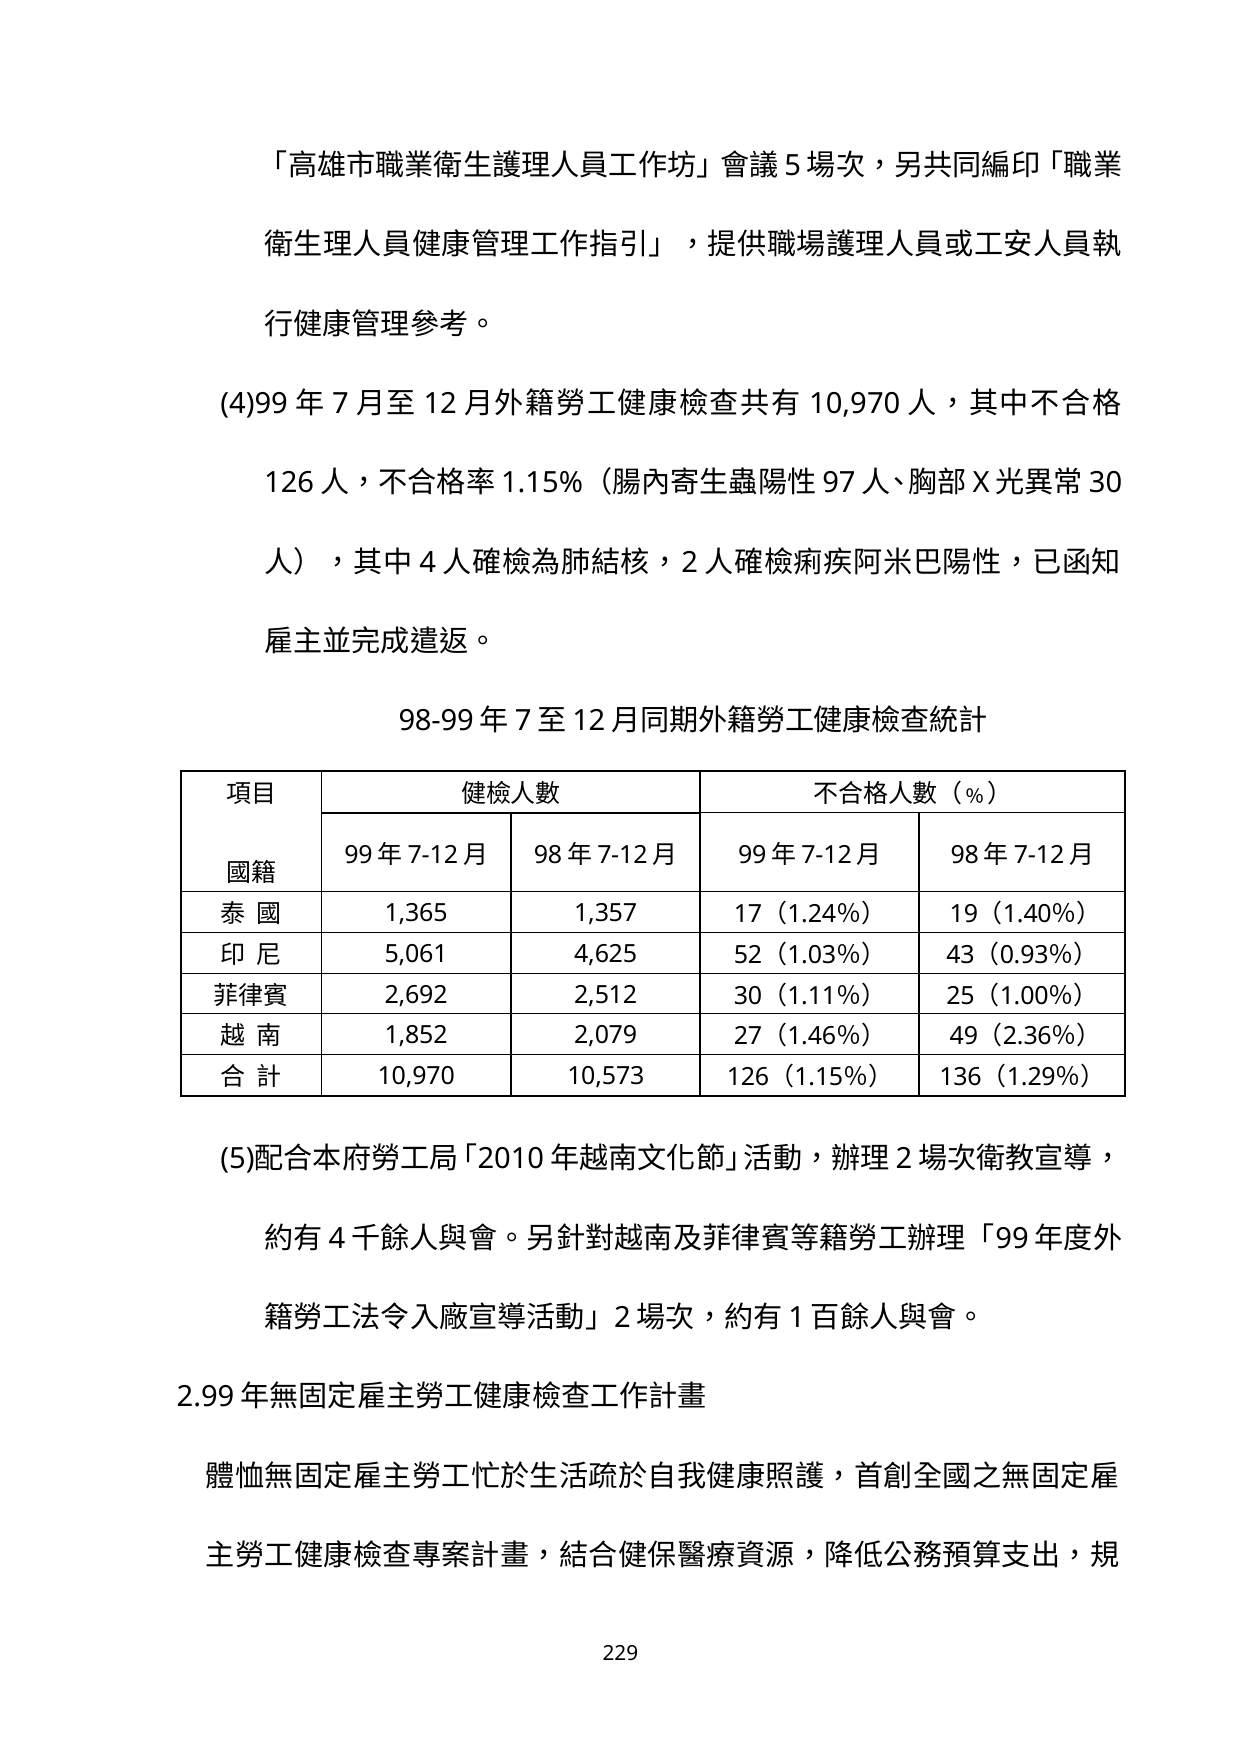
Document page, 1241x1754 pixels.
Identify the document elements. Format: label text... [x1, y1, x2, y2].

table_cell 126（1.15％） [701, 1055, 918, 1094]
table_header 不合格人數（﹪） [701, 772, 1124, 812]
text 98-99年7至12月同期外籍勞工健康檢查統計 [264, 678, 1122, 758]
table_cell 30（1.11％） [701, 974, 918, 1013]
table_cell 49（2.36％） [920, 1014, 1124, 1054]
table_header 項目 國籍 [182, 772, 321, 891]
table_cell 5,061 [322, 933, 510, 972]
table_header 健檢人數 [322, 772, 699, 812]
table_cell 98年7-12月 [920, 813, 1124, 891]
text 2.99年無固定雇主勞工健康檢查工作計畫 [176, 1354, 1122, 1434]
table_cell 泰 國 [182, 892, 321, 932]
text 體恤無固定雇主勞工忙於生活疏於自我健康照護，首創全國之無固定雇主勞工健康檢查專案計畫，結合健保醫療資源，降低公務預算支出，規劃便民的健檢方案，99年度「無固定雇主勞工健康檢查」共辦理1,629位美容、美髮業、107位派報業、87位油漆工、32位拆船業勞工健康檢查。 [206, 1434, 1122, 1593]
table_cell 2,512 [512, 974, 699, 1013]
table_cell 10,573 [512, 1055, 699, 1094]
table_cell 越 南 [182, 1014, 321, 1054]
text (5)配合本府勞工局「2010年越南文化節」活動，辦理2場次衛教宣導，約有4千餘人與會。另針對越南及菲律賓等籍勞工辦理「99年度外籍勞工法令入廠宣導活動」2場次，約有1百餘人與會。 [220, 1116, 1122, 1354]
table_cell 17（1.24％） [701, 892, 918, 932]
table_cell 1,357 [512, 892, 699, 932]
table_cell 43（0.93％） [920, 933, 1124, 972]
table_cell 合 計 [182, 1055, 321, 1094]
table_cell 99年7-12月 [322, 814, 510, 891]
table_cell 菲律賓 [182, 974, 321, 1013]
table_cell 2,079 [512, 1014, 699, 1054]
text 「高雄市職業衛生護理人員工作坊」會議5場次，另共同編印「職業衛生理人員健康管理工作指引」，提供職場護理人員或工安人員執行健康管理參考。 [220, 123, 1122, 361]
table_cell 25（1.00％） [920, 974, 1124, 1013]
table_cell 19（1.40％） [920, 892, 1124, 932]
table_cell 52（1.03％） [701, 933, 918, 972]
table_cell 136（1.29％） [920, 1055, 1124, 1094]
table_cell 1,852 [322, 1014, 510, 1054]
table_cell 印 尼 [182, 933, 321, 972]
table_cell 1,365 [322, 892, 510, 932]
table_cell 27（1.46％） [701, 1014, 918, 1054]
table_cell 10,970 [322, 1055, 510, 1094]
table_cell 98年7-12月 [512, 814, 699, 891]
table_cell 2,692 [322, 974, 510, 1013]
text (4)99年7月至12月外籍勞工健康檢查共有10,970人，其中不合格126人，不合格率1.15%（腸內寄生蟲陽性97人、胸部X光異常30人），其中4人確檢為肺結核，2人確檢痢疾阿米巴陽性，已函知雇主並完成遣返。 [220, 361, 1122, 678]
table_cell 99年7-12月 [701, 813, 918, 891]
table_cell 4,625 [512, 933, 699, 972]
